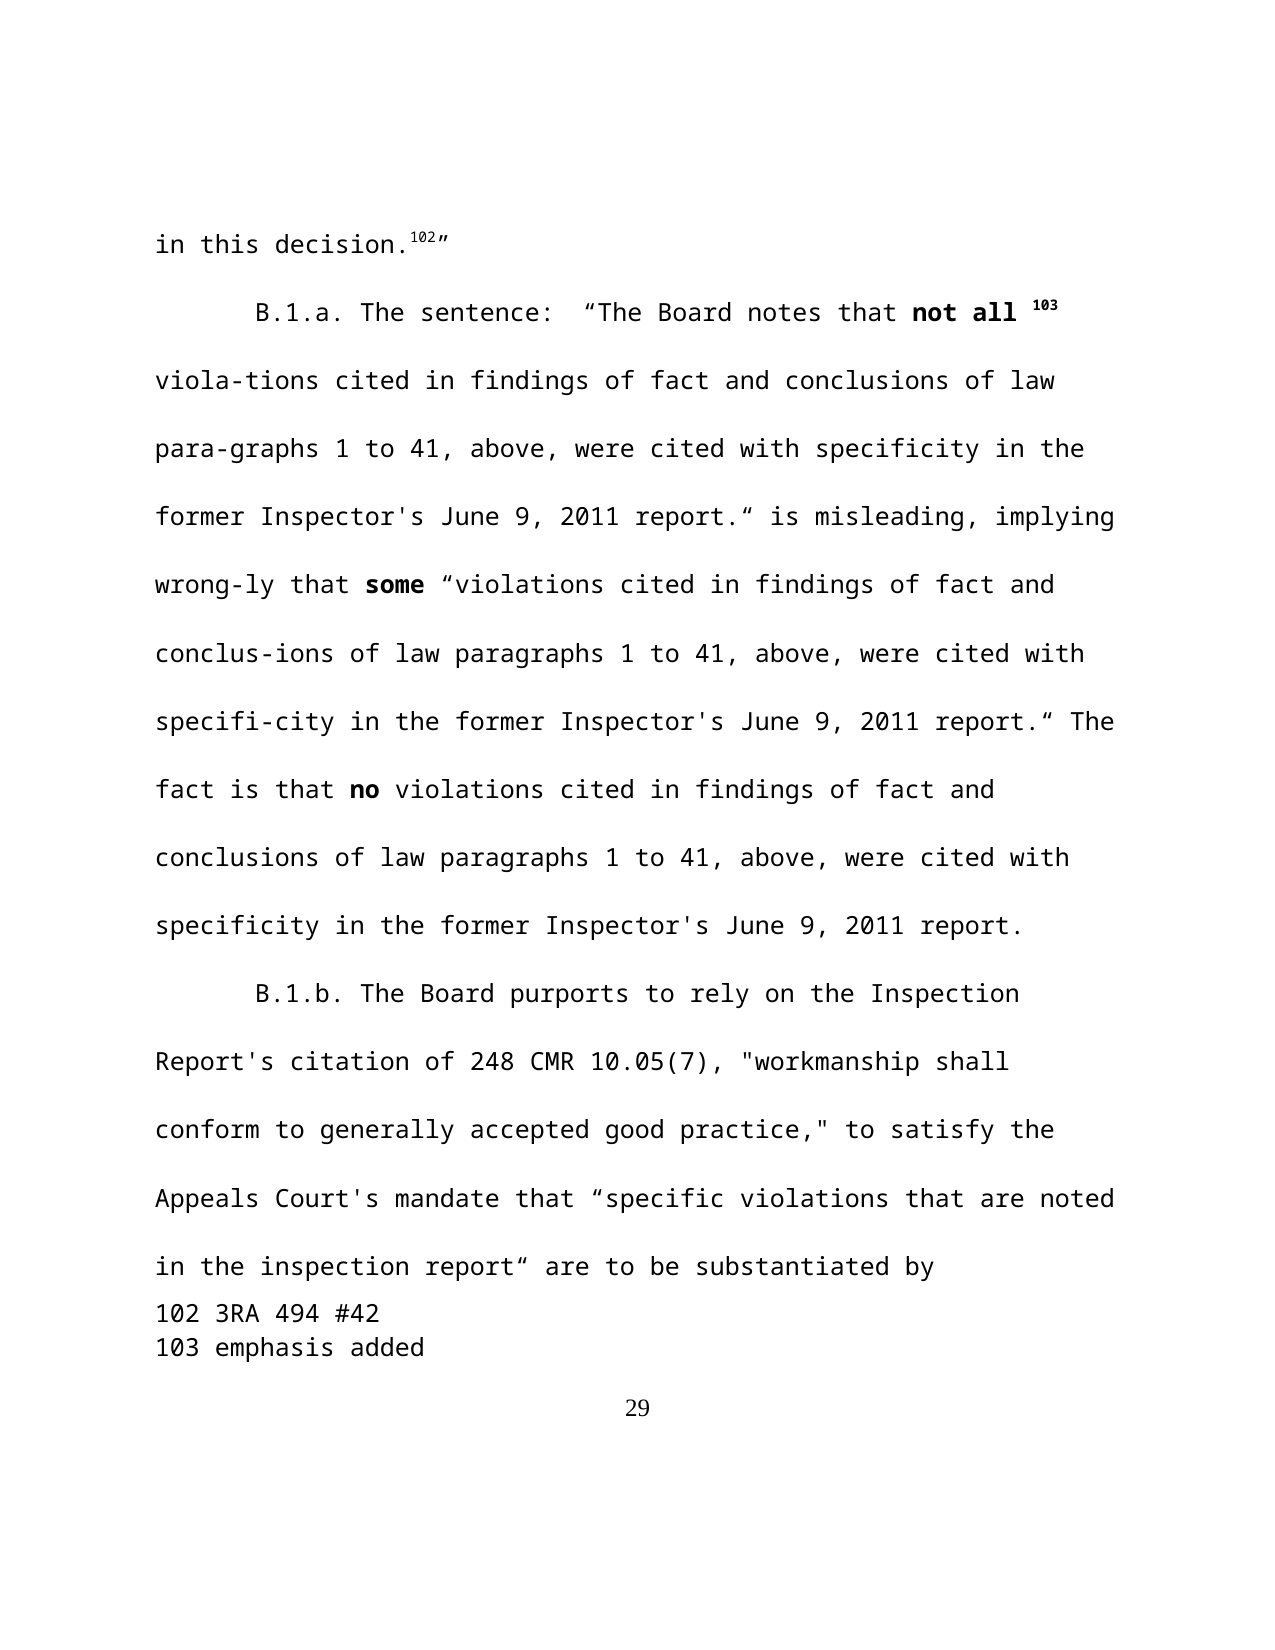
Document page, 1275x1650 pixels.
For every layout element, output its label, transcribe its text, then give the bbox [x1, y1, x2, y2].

text emphasis added [154, 1329, 1121, 1363]
text in this decision.” [154, 226, 1121, 261]
text B.1.b. The Board purports to rely on the Inspection Report's citation of 248 CMR 10.05(7), "workmanship shall conform to generally accepted good practice," to satisfy the Appeals Court's mandate that “specific violations that are noted in the inspection report“ are to be substantiated by [154, 976, 1121, 1282]
text 3RA 494 #42 [154, 1295, 1121, 1329]
text B.1.a. The sentence: “The Board notes that not all viola-tions cited in findings of fact and conclusions of law para-graphs 1 to 41, above, were cited with specificity in the former Inspector's June 9, 2011 report.“ is misleading, implying wrong-ly that some “violations cited in findings of fact and conclus-ions of law paragraphs 1 to 41, above, were cited with specifi-city in the former Inspector's June 9, 2011 report.“ The fact is that no violations cited in findings of fact and conclusions of law paragraphs 1 to 41, above, were cited with specificity in the former Inspector's June 9, 2011 report. [154, 294, 1121, 942]
